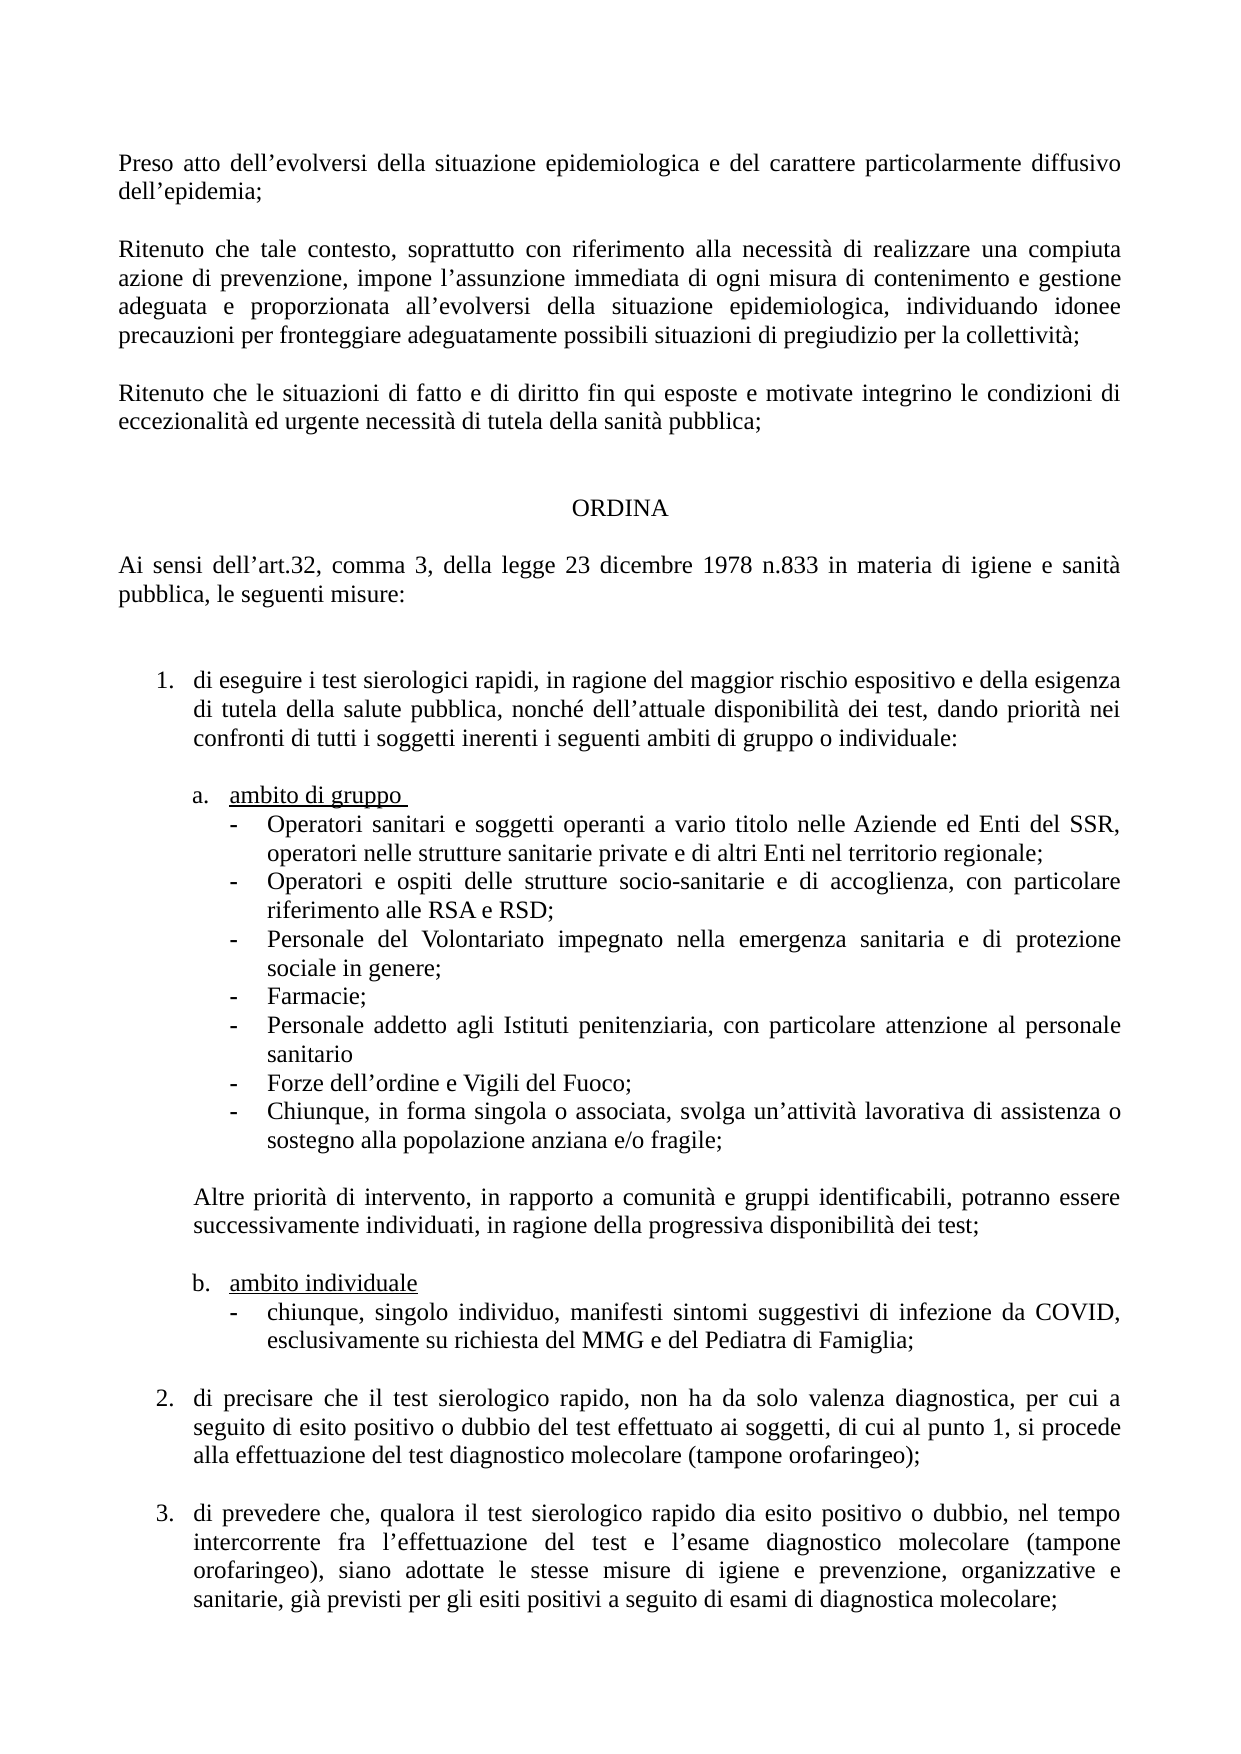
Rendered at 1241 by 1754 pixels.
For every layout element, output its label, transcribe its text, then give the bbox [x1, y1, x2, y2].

list ambito di gruppo [192, 780, 1122, 809]
list Operatori sanitari e soggetti operanti a vario titolo nelle Aziende ed Enti del SSR, operatori nelle strutture sanitarie private e di altri Enti nel territorio regionale; [229, 809, 1122, 866]
text Preso atto dell’evolversi della situazione epidemiologica e del carattere particolarmente diffusivo dell’epidemia; [118, 148, 1122, 205]
list chiunque, singolo individuo, manifesti sintomi suggestivi di infezione da COVID, esclusivamente su richiesta del MMG e del Pediatra di Famiglia; [229, 1297, 1122, 1354]
list Altre priorità di intervento, in rapporto a comunità e gruppi identificabili, potranno essere successivamente individuati, in ragione della progressiva disponibilità dei test; [193, 1182, 1122, 1239]
text Ritenuto che le situazioni di fatto e di diritto fin qui esposte e motivate integrino le condizioni di eccezionalità ed urgente necessità di tutela della sanità pubblica; [118, 378, 1122, 435]
list di eseguire i test sierologici rapidi, in ragione del maggior rischio espositivo e della esigenza di tutela della salute pubblica, nonché dell’attuale disponibilità dei test, dando priorità nei confronti di tutti i soggetti inerenti i seguenti ambiti di gruppo o individuale: [156, 665, 1122, 751]
text Ai sensi dell’art.32, comma 3, della legge 23 dicembre 1978 n.833 in materia di igiene e sanità pubblica, le seguenti misure: [118, 550, 1122, 608]
list ambito individuale [192, 1268, 1122, 1297]
list Forze dell’ordine e Vigili del Fuoco; [229, 1068, 1122, 1096]
list di precisare che il test sierologico rapido, non ha da solo valenza diagnostica, per cui a seguito di esito positivo o dubbio del test effettuato ai soggetti, di cui al punto 1, si procede alla effettuazione del test diagnostico molecolare (tampone orofaringeo); [156, 1383, 1122, 1469]
text ORDINA [118, 493, 1122, 521]
list Farmacie; [229, 981, 1122, 1010]
list Personale del Volontariato impegnato nella emergenza sanitaria e di protezione sociale in genere; [229, 924, 1122, 981]
list Chiunque, in forma singola o associata, svolga un’attività lavorativa di assistenza o sostegno alla popolazione anziana e/o fragile; [229, 1096, 1122, 1154]
text Ritenuto che tale contesto, soprattutto con riferimento alla necessità di realizzare una compiuta azione di prevenzione, impone l’assunzione immediata di ogni misura di contenimento e gestione adeguata e proporzionata all’evolversi della situazione epidemiologica, individuando idonee precauzioni per fronteggiare adeguatamente possibili situazioni di pregiudizio per la collettività; [118, 234, 1122, 349]
list Personale addetto agli Istituti penitenziaria, con particolare attenzione al personale sanitario [229, 1010, 1122, 1068]
list di prevedere che, qualora il test sierologico rapido dia esito positivo o dubbio, nel tempo intercorrente fra l’effettuazione del test e l’esame diagnostico molecolare (tampone orofaringeo), siano adottate le stesse misure di igiene e prevenzione, organizzative e sanitarie, già previsti per gli esiti positivi a seguito di esami di diagnostica molecolare; [156, 1498, 1122, 1613]
list Operatori e ospiti delle strutture socio-sanitarie e di accoglienza, con particolare riferimento alle RSA e RSD; [229, 866, 1122, 924]
